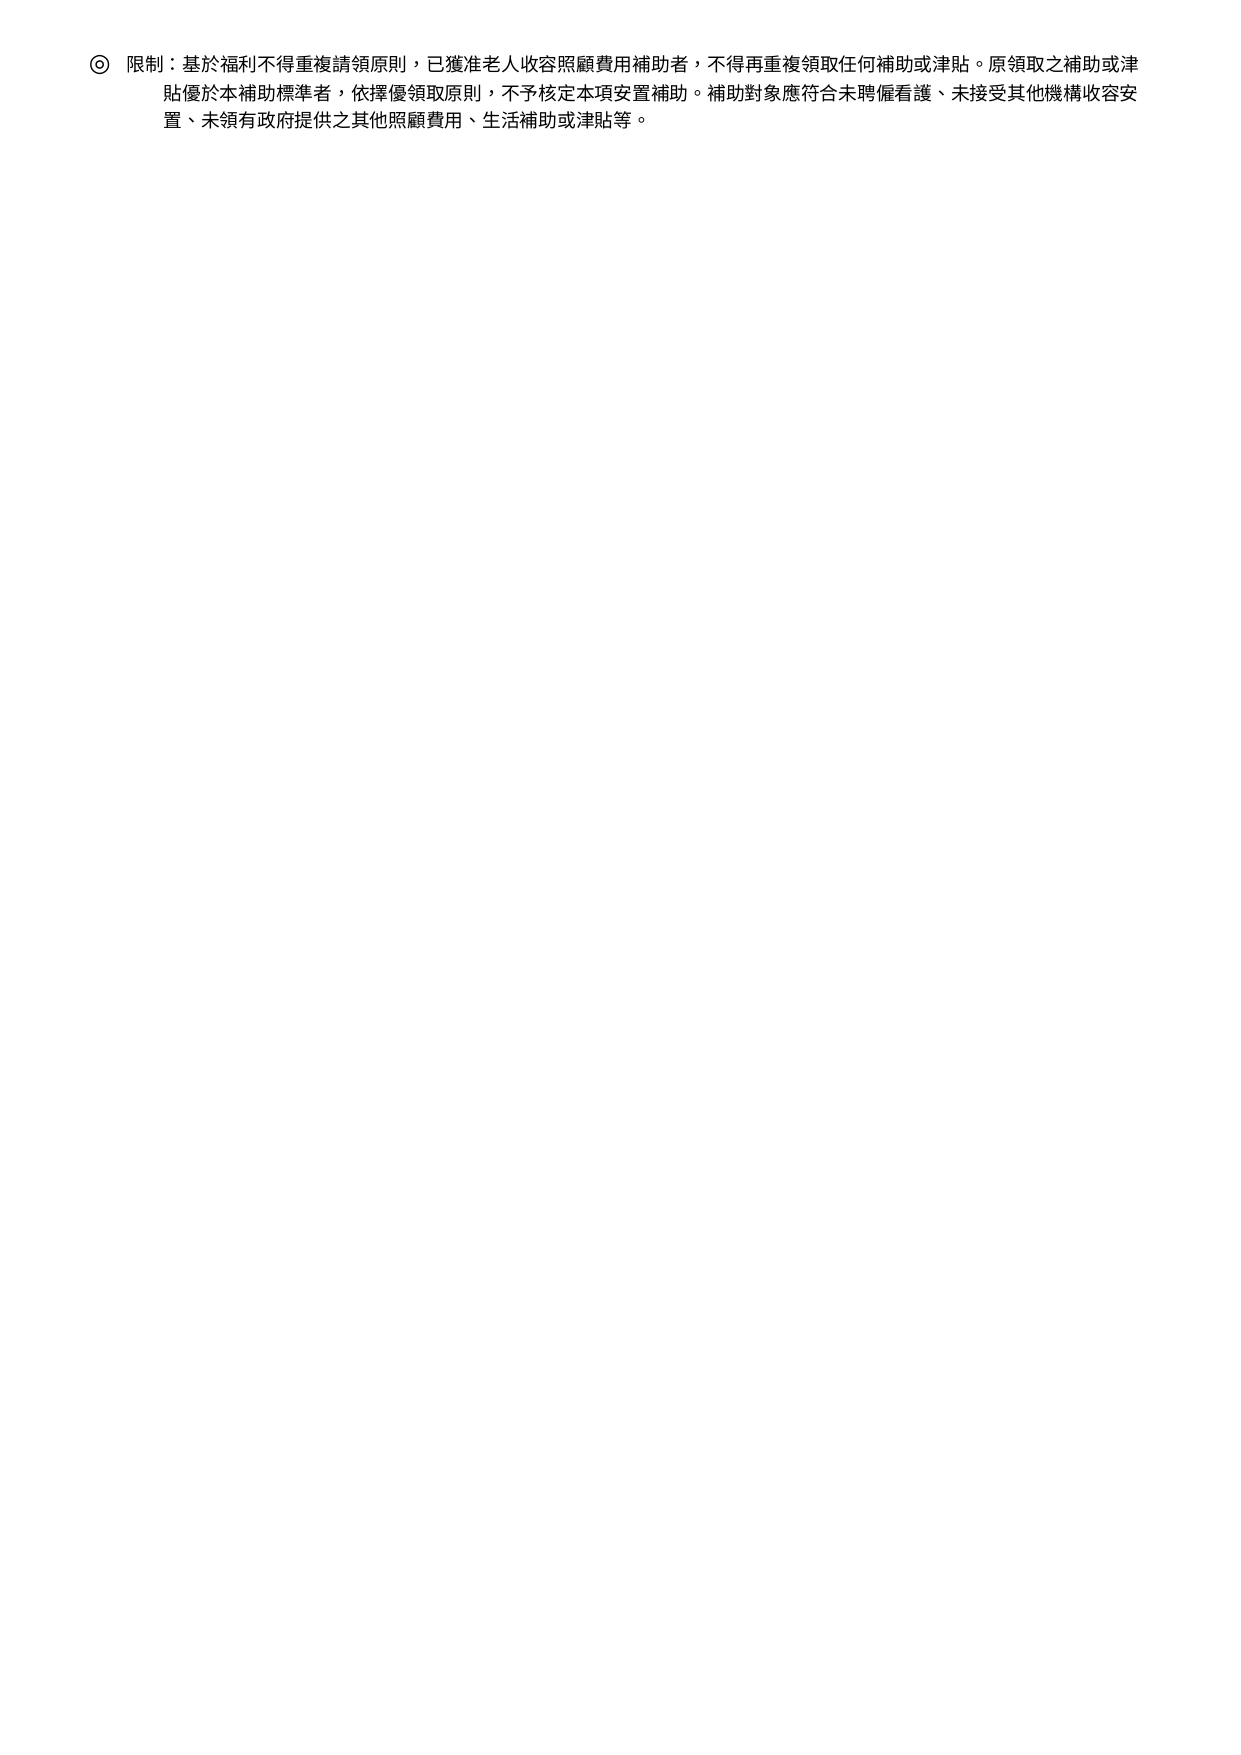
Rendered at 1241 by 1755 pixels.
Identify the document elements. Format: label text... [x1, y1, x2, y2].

list 限制：基於福利不得重複請領原則，已獲准老人收容照顧費用補助者，不得再重複領取任何補助或津貼。原領取之補助或津貼優於本補助標準者，依擇優領取原則，不予核定本項安置補助。補助對象應符合未聘僱看護、未接受其他機構收容安置、未領有政府提供之其他照顧費用、生活補助或津貼等。 [89, 44, 1152, 133]
